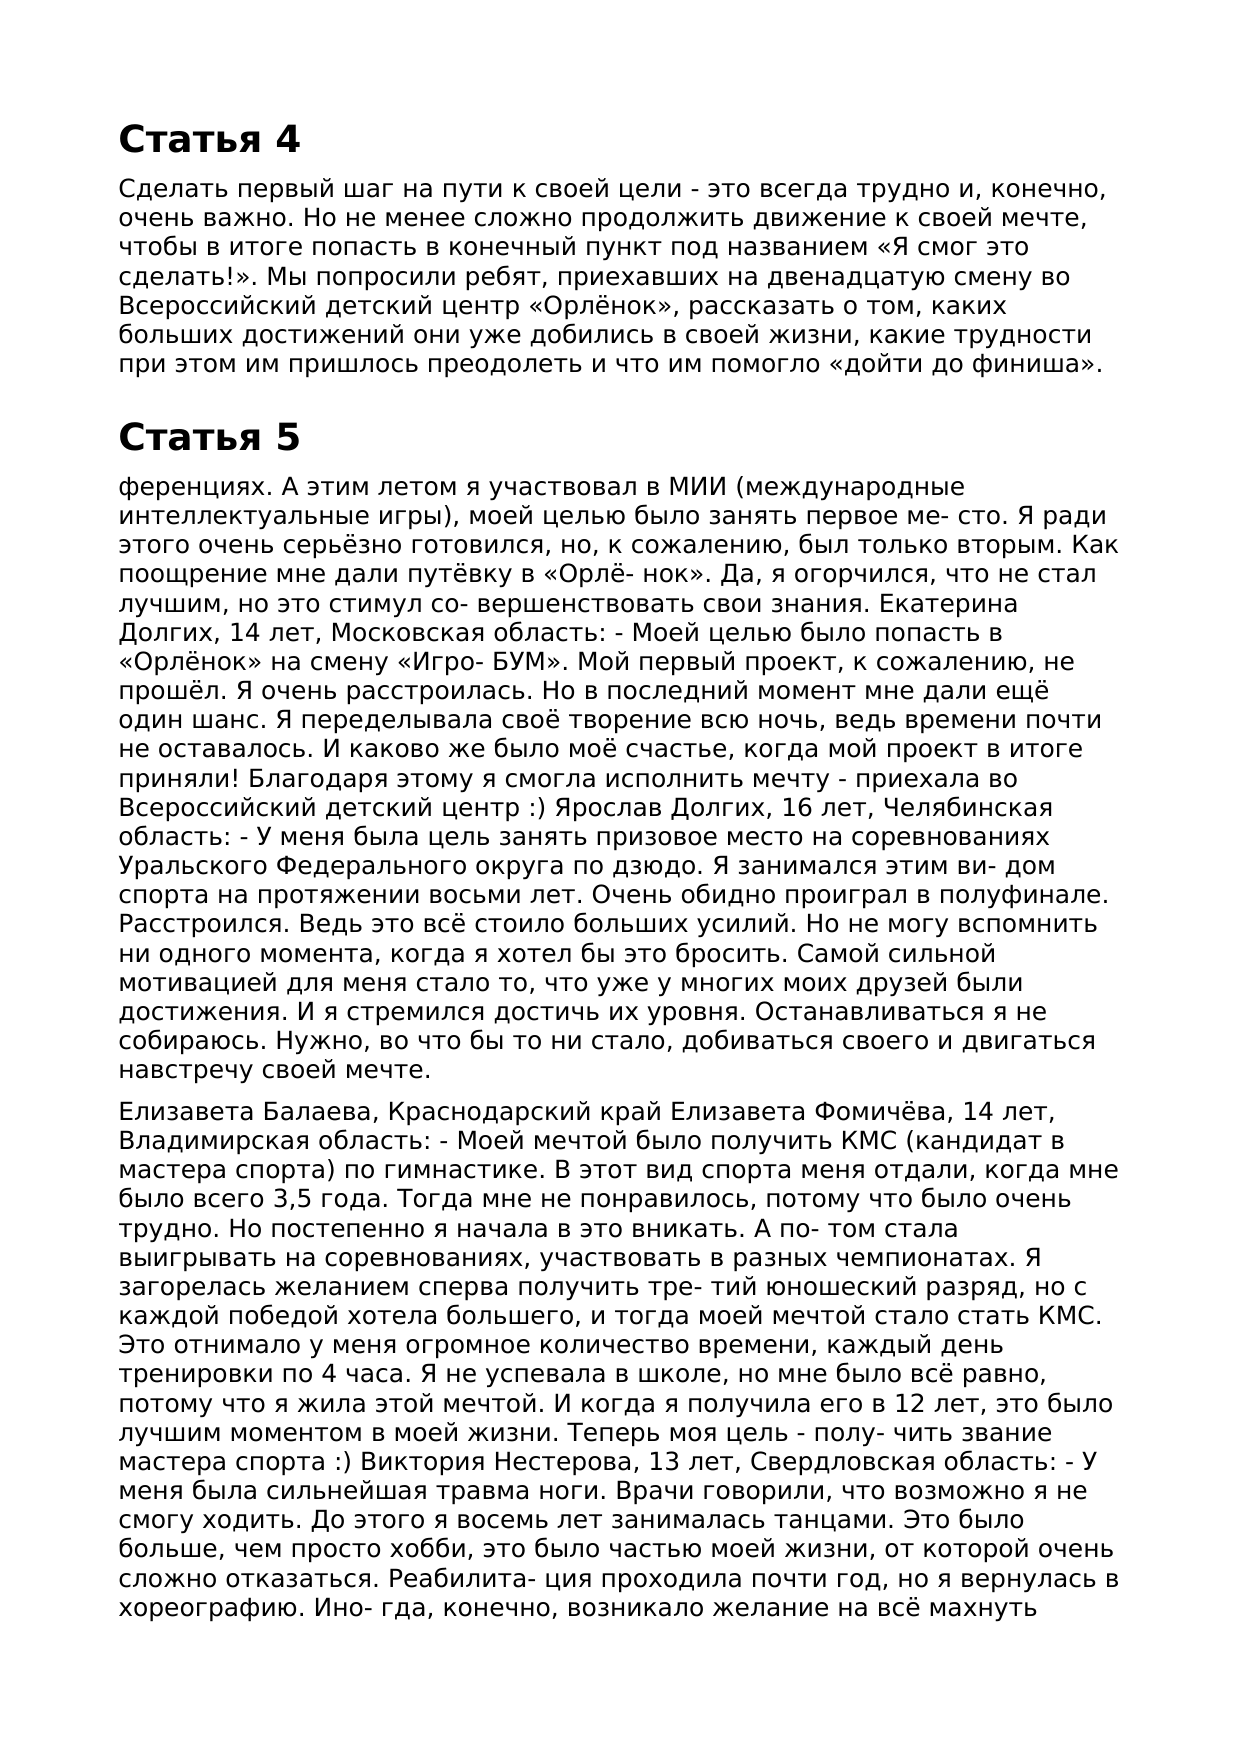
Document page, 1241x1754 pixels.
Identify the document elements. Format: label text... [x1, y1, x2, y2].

subtitle Статья 4 [118, 118, 1122, 162]
text Елизавета Балаева, Краснодарский край Елизавета Фомичёва, 14 лет, Владимирская область: - Моей мечтой было получить КМС (кандидат в мастера спорта) по гимнастике. В этот вид спорта меня отдали, когда мне было всего 3,5 года. Тогда мне не понравилось, потому что было очень трудно. Но постепенно я начала в это вникать. А по- том стала выигрывать на соревнованиях, участвовать в разных чемпионатах. Я загорелась желанием сперва получить тре- тий юношеский разряд, но с каждой победой хотела большего, и тогда моей мечтой стало стать КМС. Это отнимало у меня огромное количество времени, каждый день тренировки по 4 часа. Я не успевала в школе, но мне было всё равно, потому что я жила этой мечтой. И когда я получила его в 12 лет, это было лучшим моментом в моей жизни. Теперь моя цель - полу- чить звание мастера спорта :) Виктория Нестерова, 13 лет, Свердловская область: - У меня была сильнейшая травма ноги. Врачи говорили, что возможно я не смогу ходить. До этого я восемь лет занималась танцами. Это было больше, чем просто хобби, это было частью моей жизни, от которой очень сложно отказаться. Реабилита- ция проходила почти год, но я вернулась в хореографию. Ино- гда, конечно, возникало желание на всё махнуть [118, 1097, 1122, 1622]
text ференциях. А этим летом я участвовал в МИИ (международные интеллектуальные игры), моей целью было занять первое ме- сто. Я ради этого очень серьёзно готовился, но, к сожалению, был только вторым. Как поощрение мне дали путёвку в «Орлё- нок». Да, я огорчился, что не стал лучшим, но это стимул со- вершенствовать свои знания. Екатерина Долгих, 14 лет, Московская область: - Моей целью было попасть в «Орлёнок» на смену «Игро- БУМ». Мой первый проект, к сожалению, не прошёл. Я очень расстроилась. Но в последний момент мне дали ещё один шанс. Я переделывала своё творение всю ночь, ведь времени почти не оставалось. И каково же было моё счастье, когда мой проект в итоге приняли! Благодаря этому я смогла исполнить мечту - приехала во Всероссийский детский центр :) Ярослав Долгих, 16 лет, Челябинская область: - У меня была цель занять призовое место на соревнованиях Уральского Федерального округа по дзюдо. Я занимался этим ви- дом спорта на протяжении восьми лет. Очень обидно проиграл в полуфинале. Расстроился. Ведь это всё стоило больших усилий. Но не могу вспомнить ни одного момента, когда я хотел бы это бросить. Самой сильной мотивацией для меня стало то, что уже у многих моих друзей были достижения. И я стремился достичь их уровня. Останавливаться я не собираюсь. Нужно, во что бы то ни стало, добиваться своего и двигаться навстречу своей мечте. [118, 472, 1122, 1084]
text Сделать первый шаг на пути к своей цели - это всегда трудно и, конечно, очень важно. Но не менее сложно продолжить движение к своей мечте, чтобы в итоге попасть в конечный пункт под названием «Я смог это сделать!». Мы попросили ребят, приехавших на двенадцатую смену во Всероссийский детский центр «Орлёнок», рассказать о том, каких больших достижений они уже добились в своей жизни, какие трудности при этом им пришлось преодолеть и что им помогло «дойти до финиша». [118, 174, 1122, 378]
subtitle Статья 5 [118, 416, 1122, 459]
